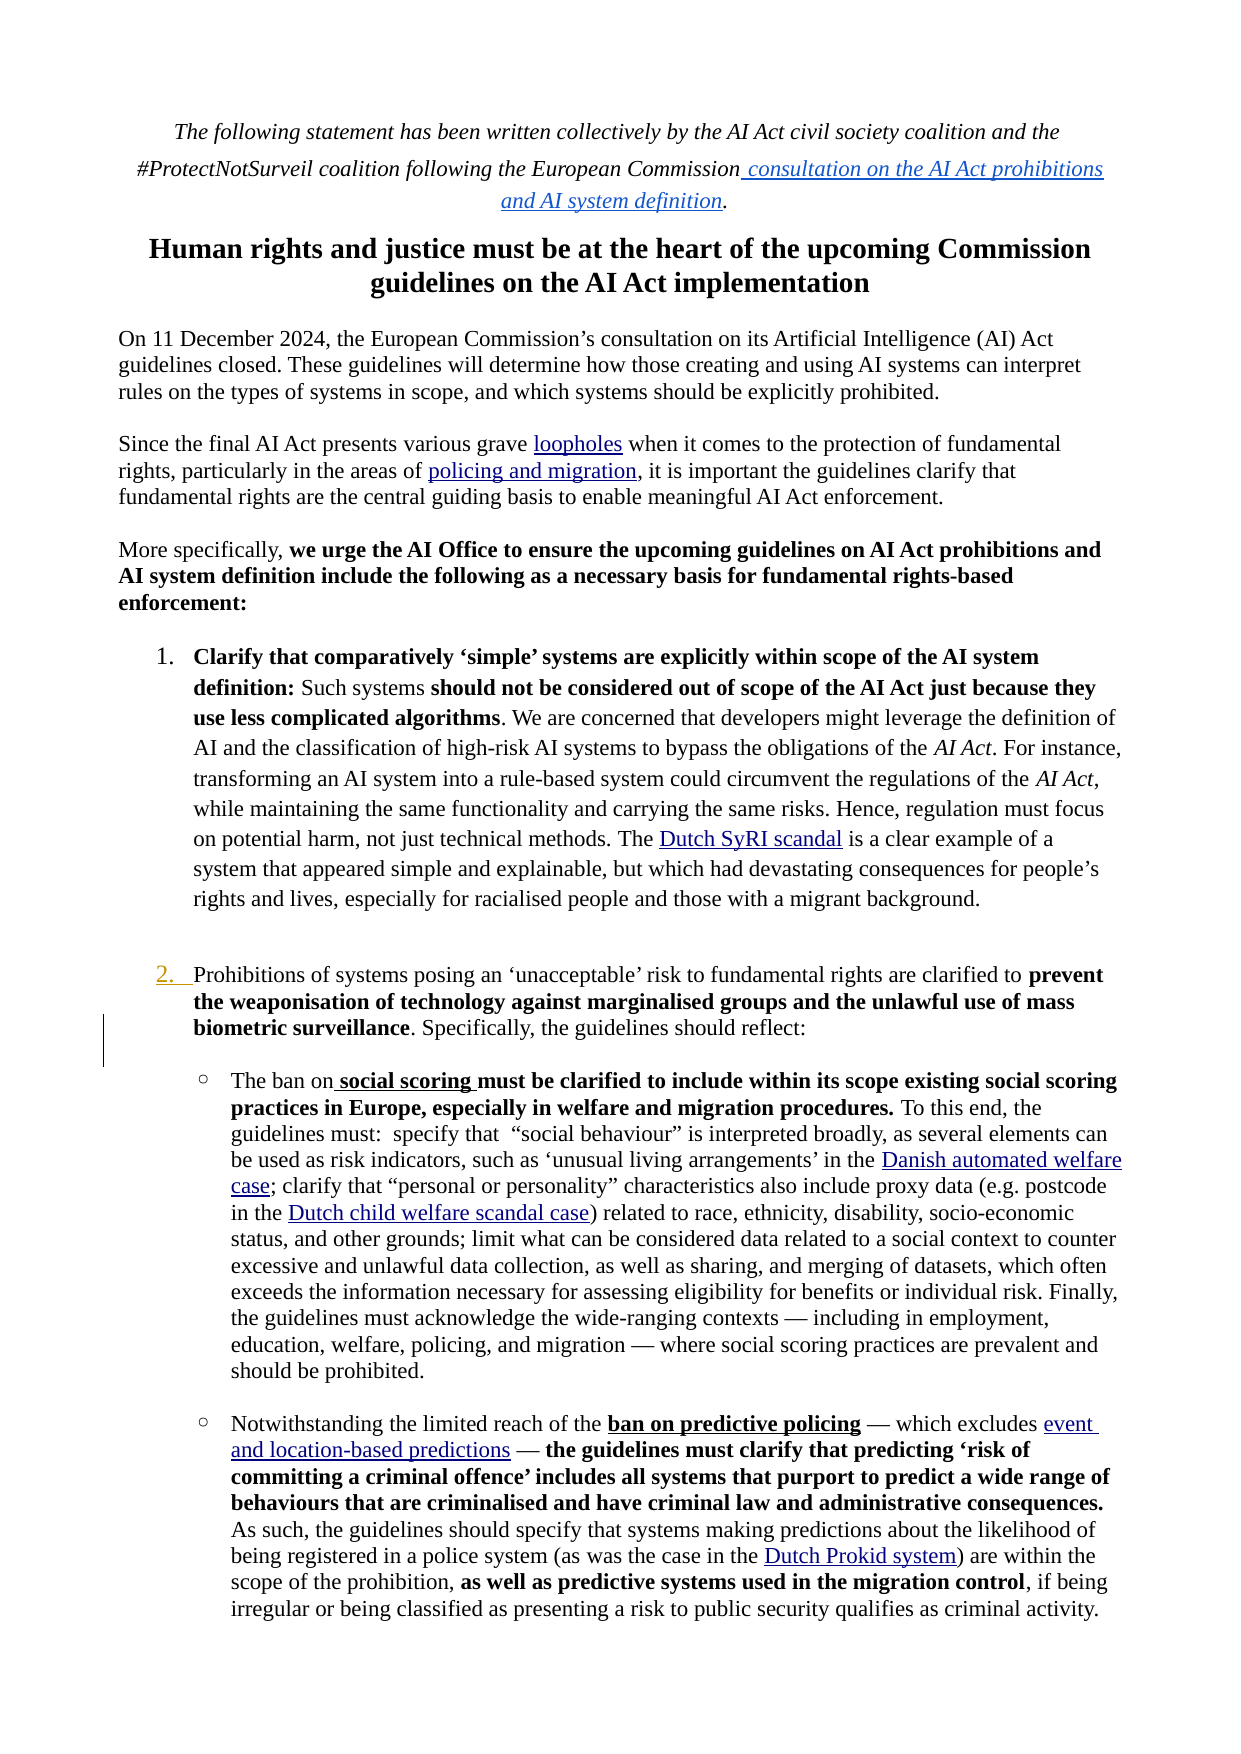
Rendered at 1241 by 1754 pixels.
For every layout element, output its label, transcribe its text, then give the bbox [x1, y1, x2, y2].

text On 11 December 2024, the European Commission’s consultation on its Artificial Intelligence (AI) Act guidelines closed. These guidelines will determine how those creating and using AI systems can interpret rules on the types of systems in scope, and which systems should be explicitly prohibited. [118, 325, 1122, 404]
text The following statement has been written collectively by the AI Act civil society coalition and the #ProtectNotSurveil coalition following the European Commission consultation on the AI Act prohibitions and AI system definition. [118, 118, 1122, 213]
list Notwithstanding the limited reach of the ban on predictive policing — which excludes event and location-based predictions — the guidelines must clarify that predicting ‘risk of committing a criminal offence’ includes all systems that purport to predict a wide range of behaviours that are criminalised and have criminal law and administrative consequences. As such, the guidelines should specify that systems making predictions about the likelihood of being registered in a police system (as was the case in the Dutch Prokid system) are within the scope of the prohibition, as well as predictive systems used in the migration control, if being irregular or being classified as presenting a risk to public security qualifies as criminal activity. [193, 1410, 1122, 1621]
text More specifically, we urge the AI Office to ensure the upcoming guidelines on AI Act prohibitions and AI system definition include the following as a necessary basis for fundamental rights-based enforcement: [118, 536, 1122, 615]
text Since the final AI Act presents various grave loopholes when it comes to the protection of fundamental rights, particularly in the areas of policing and migration, it is important the guidelines clarify that fundamental rights are the central guiding basis to enable meaningful AI Act enforcement. [118, 431, 1122, 509]
list Clarify that comparatively ‘simple’ systems are explicitly within scope of the AI system definition: Such systems should not be considered out of scope of the AI Act just because they use less complicated algorithms. We are concerned that developers might leverage the definition of AI and the classification of high-risk AI systems to bypass the obligations of the AI Act. For instance, transforming an AI system into a rule-based system could circumvent the regulations of the AI Act, while maintaining the same functionality and carrying the same risks. Hence, regulation must focus on potential harm, not just technical methods. The Dutch SyRI scandal is a clear example of a system that appeared simple and explainable, but which had devastating consequences for people’s rights and lives, especially for racialised people and those with a migrant background. [156, 641, 1122, 912]
list Prohibitions of systems posing an ‘unacceptable’ risk to fundamental rights are clarified to prevent the weaponisation of technology against marginalised groups and the unlawful use of mass biometric surveillance. Specifically, the guidelines should reflect: [156, 959, 1122, 1040]
text Human rights and justice must be at the heart of the upcoming Commission guidelines on the AI Act implementation [118, 232, 1122, 299]
list The ban on social scoring must be clarified to include within its scope existing social scoring practices in Europe, especially in welfare and migration procedures. To this end, the guidelines must: specify that “social behaviour” is interpreted broadly, as several elements can be used as risk indicators, such as ‘unusual living arrangements’ in the Danish automated welfare case; clarify that “personal or personality” characteristics also include proxy data (e.g. postcode in the Dutch child welfare scandal case) related to race, ethnicity, disability, socio-economic status, and other grounds; limit what can be considered data related to a social context to counter excessive and unlawful data collection, as well as sharing, and merging of datasets, which often exceeds the information necessary for assessing eligibility for benefits or individual risk. Finally, the guidelines must acknowledge the wide-ranging contexts — including in employment, education, welfare, policing, and migration — where social scoring practices are prevalent and should be prohibited. [193, 1067, 1122, 1383]
